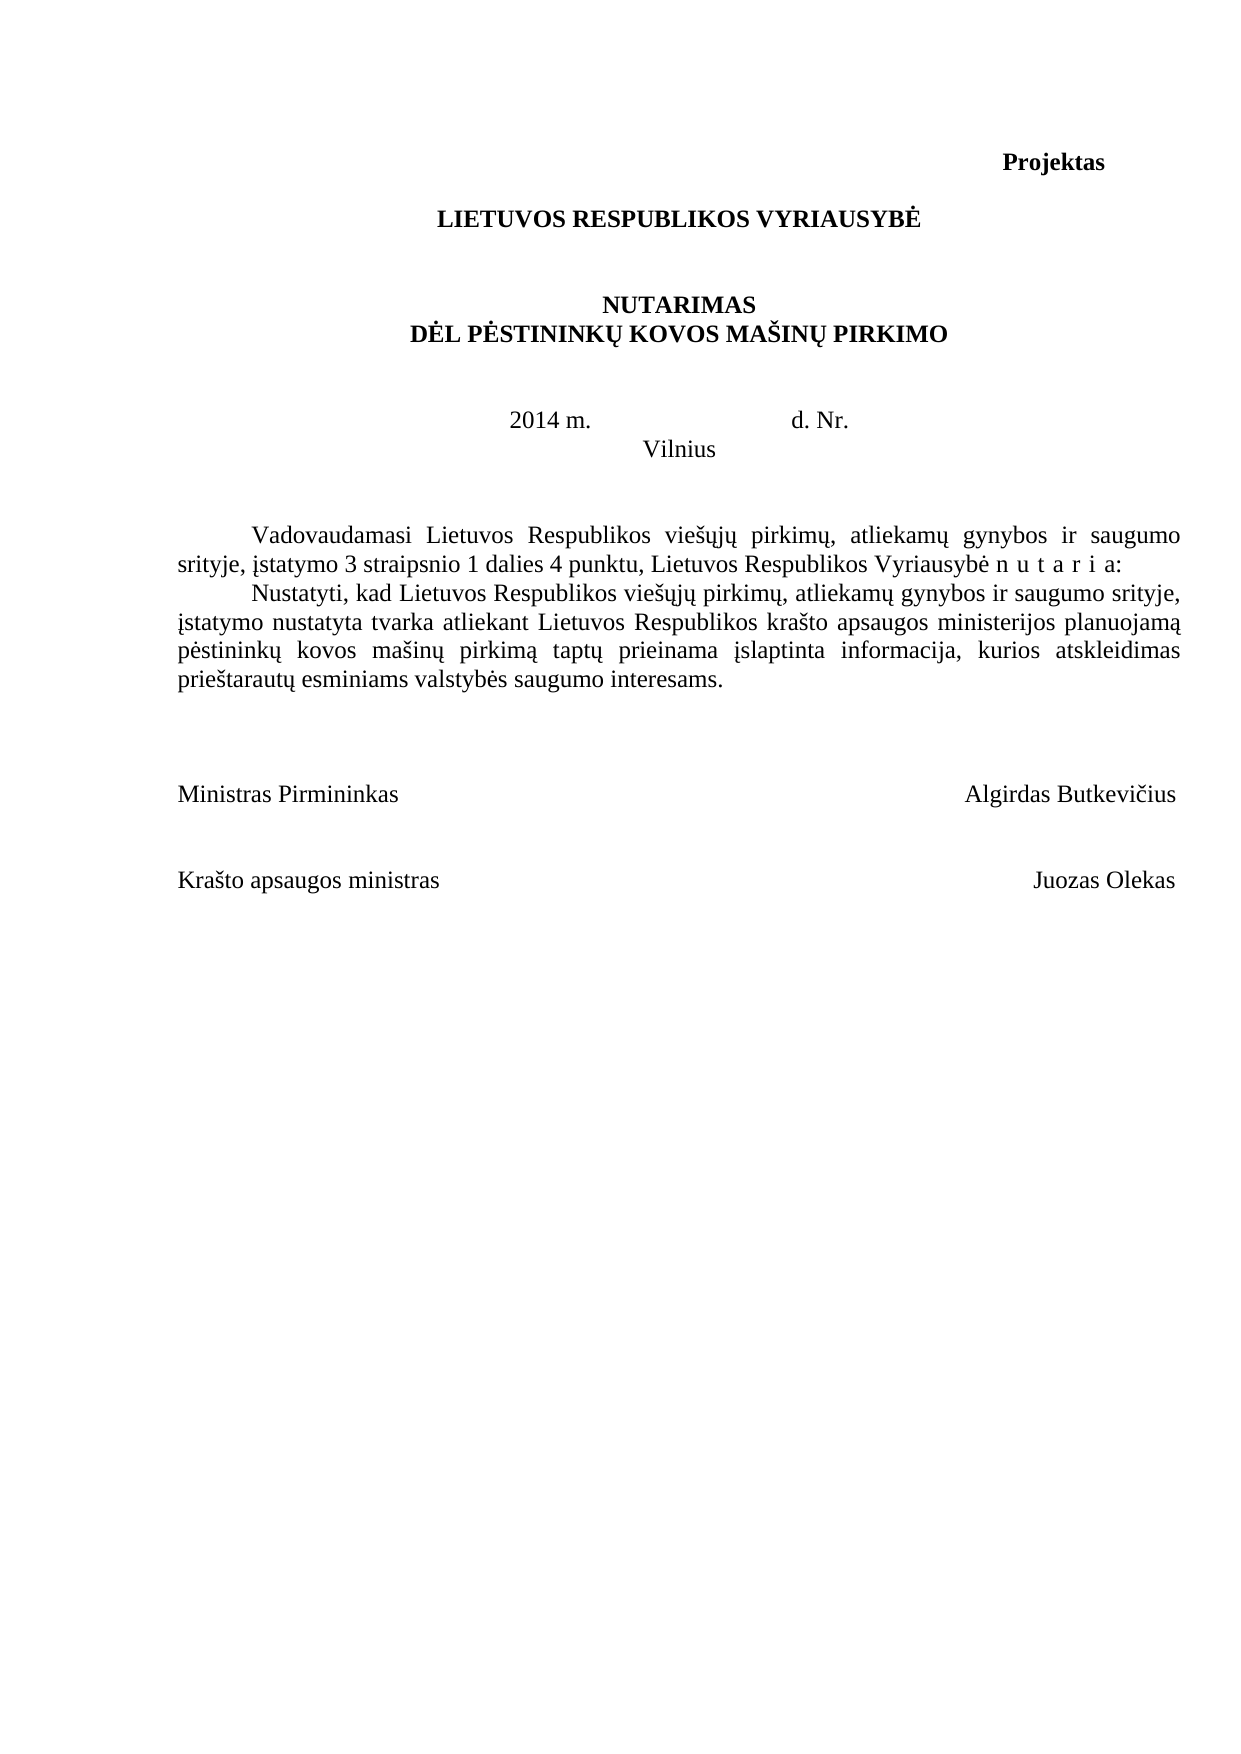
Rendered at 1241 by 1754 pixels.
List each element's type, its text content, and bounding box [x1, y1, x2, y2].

text DĖL PĖSTININKŲ KOVOS MAŠINŲ PIRKIMO [177, 319, 1181, 348]
text 2014 m. d. Nr. [177, 406, 1181, 434]
text Projektas [1002, 147, 1181, 176]
text Ministras Pirmininkas Algirdas Butkevičius [177, 779, 1181, 808]
text Vadovaudamasi Lietuvos Respublikos viešųjų pirkimų, atliekamų gynybos ir saugumo srityje, įstatymo 3 straipsnio 1 dalies 4 punktu, Lietuvos Respublikos Vyriausybė nutaria: [177, 521, 1181, 578]
text Nustatyti, kad Lietuvos Respublikos viešųjų pirkimų, atliekamų gynybos ir saugumo srityje, įstatymo nustatyta tvarka atliekant Lietuvos Respublikos krašto apsaugos ministerijos planuojamą pėstininkų kovos mašinų pirkimą taptų prieinama įslaptinta informacija, kurios atskleidimas prieštarautų esminiams valstybės saugumo interesams. [177, 578, 1181, 693]
text LIETUVOS RESPUBLIKOS VYRIAUSYBĖ [177, 204, 1181, 233]
text Krašto apsaugos ministras Juozas Olekas [177, 866, 1181, 894]
text Vilnius [177, 434, 1181, 463]
text NUTARIMAS [177, 291, 1181, 319]
